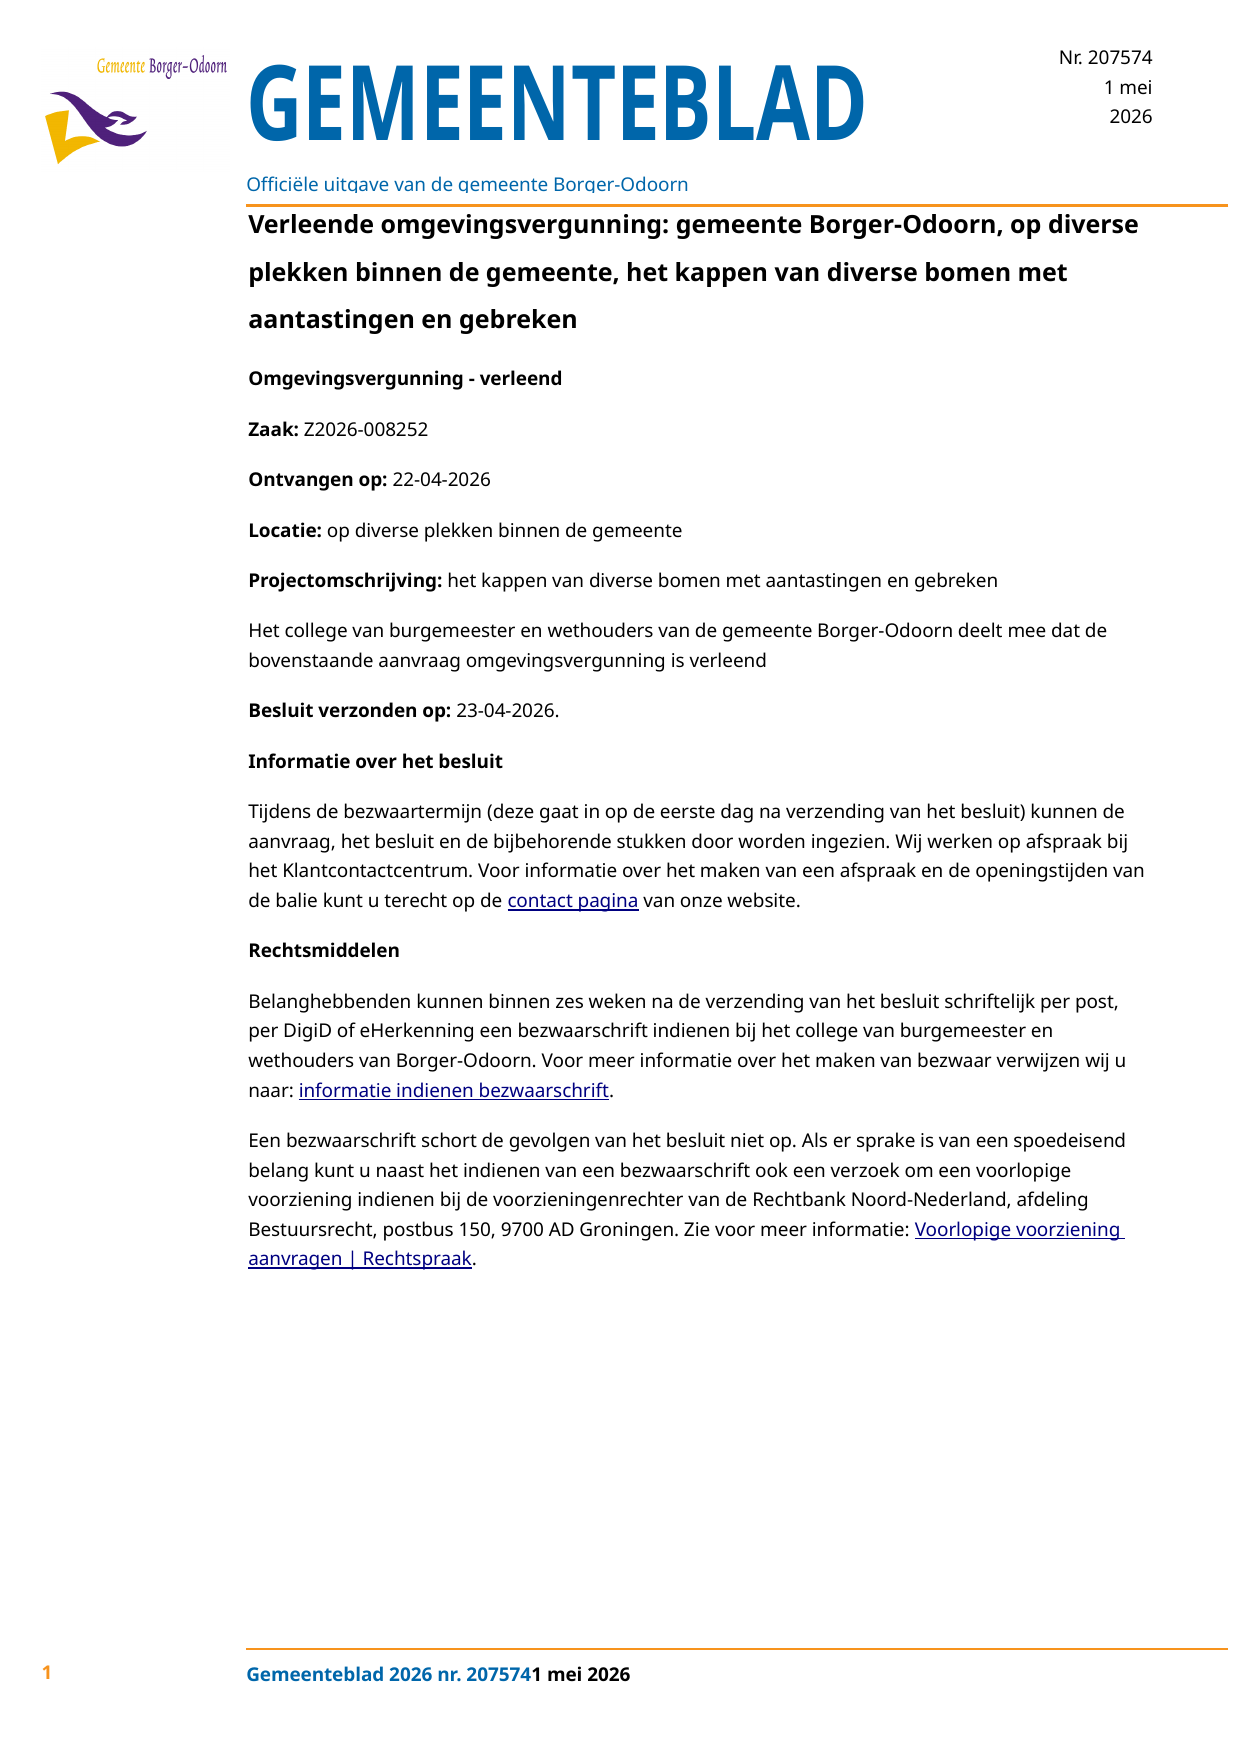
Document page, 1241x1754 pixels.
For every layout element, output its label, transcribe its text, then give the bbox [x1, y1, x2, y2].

text Een bezwaarschrift schort de gevolgen van het besluit niet op. Als er sprake is van een spoedeisend belang kunt u naast het indienen van een bezwaarschrift ook een verzoek om een voorlopige voorziening indienen bij de voorzieningenrechter van de Rechtbank Noord-Nederland, afdeling Bestuursrecht, postbus 150, 9700 AD Groningen. Zie voor meer informatie: Voorlopige voorziening aanvragen | Rechtspraak. [248, 1127, 1152, 1271]
text Het college van burgemeester en wethouders van de gemeente Borger-Odoorn deelt mee dat de bovenstaande aanvraag omgevingsvergunning is verleend [248, 618, 1152, 673]
text Belanghebbenden kunnen binnen zes weken na de verzending van het besluit schriftelijk per post, per DigiD of eHerkenning een bezwaarschrift indienen bij het college van burgemeester en wethouders van Borger-Odoorn. Voor meer informatie over het maken van bezwaar verwijzen wij u naar: informatie indienen bezwaarschrift. [248, 988, 1152, 1102]
picture [41, 47, 231, 172]
text Informatie over het besluit [248, 748, 1152, 774]
text Verleende omgevingsvergunning: gemeente Borger-Odoorn, op diverse plekken binnen de gemeente, het kappen van diverse bomen met aantastingen en gebreken [248, 207, 1152, 336]
text Projectomschrijving: het kappen van diverse bomen met aantastingen en gebreken [248, 567, 1152, 593]
text Omgevingsvergunning - verleend [248, 366, 1152, 391]
text Zaak: Z2026-008252 [248, 416, 1152, 442]
text Tijdens de bezwaartermijn (deze gaat in op de eerste dag na verzending van het besluit) kunnen de aanvraag, het besluit en de bijbehorende stukken door worden ingezien. Wij werken op afspraak bij het Klantcontactcentrum. Voor informatie over het maken van een afspraak en de openingstijden van de balie kunt u terecht op de contact pagina van onze website. [248, 798, 1152, 913]
text Ontvangen op: 22-04-2026 [248, 466, 1152, 492]
text Rechtsmiddelen [248, 938, 1152, 963]
text Locatie: op diverse plekken binnen de gemeente [248, 517, 1152, 542]
text Besluit verzonden op: 23-04-2026. [248, 698, 1152, 723]
